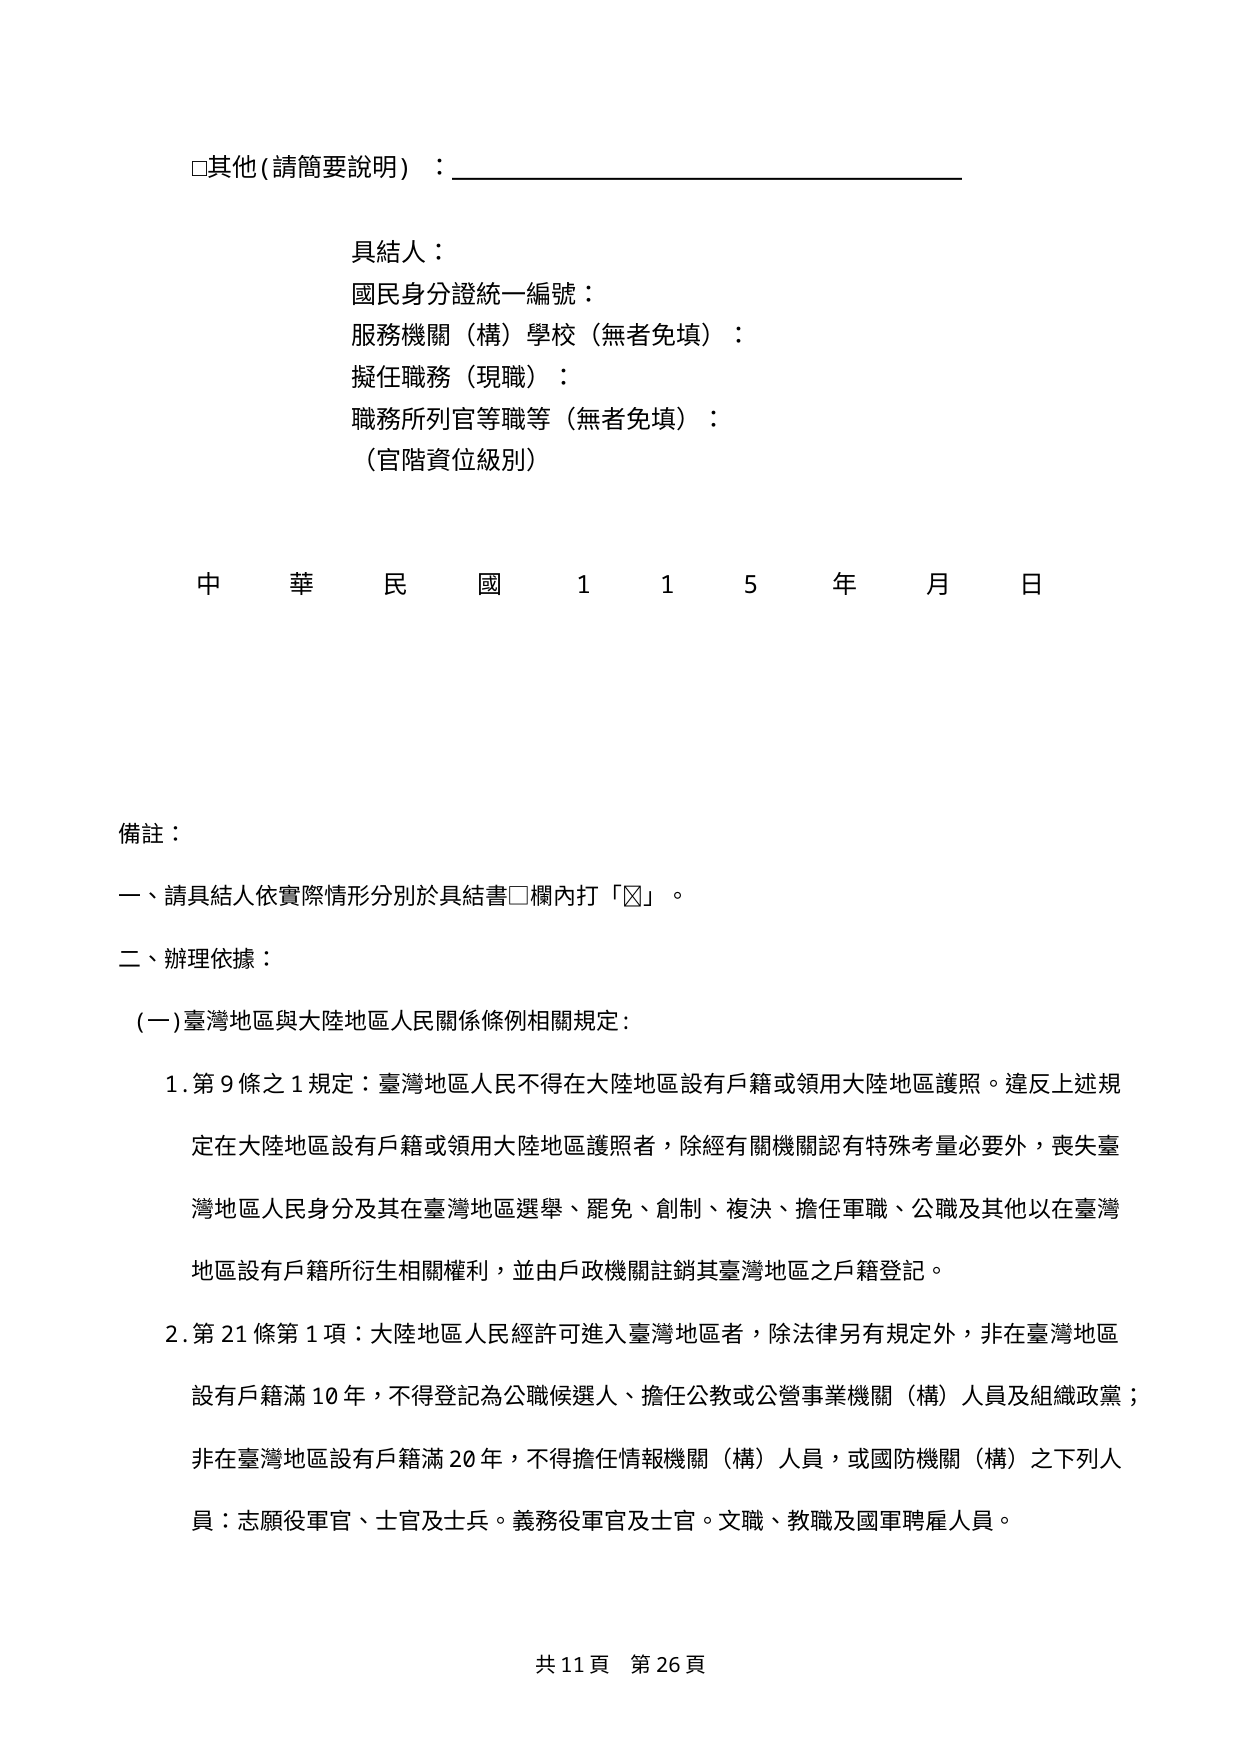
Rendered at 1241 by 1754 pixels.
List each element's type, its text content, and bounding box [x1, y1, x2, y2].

text 具結人： [118, 228, 1122, 270]
text (一)臺灣地區與大陸地區人民關係條例相關規定: [133, 978, 1122, 1041]
text □其他(請簡要說明) ：__________________________________ [192, 124, 1122, 186]
text 國民身分證統一編號： [118, 270, 1122, 311]
text 一、請具結人依實際情形分別於具結書□欄內打「」。 [118, 853, 1122, 916]
text 備註： [118, 791, 1122, 853]
text 二、辦理依據： [118, 916, 1122, 978]
text 1.第9條之1規定：臺灣地區人民不得在大陸地區設有戶籍或領用大陸地區護照。違反上述規定在大陸地區設有戶籍或領用大陸地區護照者，除經有關機關認有特殊考量必要外，喪失臺灣地區人民身分及其在臺灣地區選舉、罷免、創制、複決、擔任軍職、公職及其他以在臺灣地區設有戶籍所衍生相關權利，並由戶政機關註銷其臺灣地區之戶籍登記。 [164, 1041, 1122, 1291]
text （官階資位級別） [118, 436, 1122, 478]
text 職務所列官等職等（無者免填）： [118, 395, 1122, 436]
text 中華民國115年月日 [118, 541, 1122, 603]
text 擬任職務（現職）： [118, 353, 1122, 395]
text 2.第21條第1項：大陸地區人民經許可進入臺灣地區者，除法律另有規定外，非在臺灣地區設有戶籍滿10年，不得登記為公職候選人、擔任公教或公營事業機關（構）人員及組織政黨；非在臺灣地區設有戶籍滿20年，不得擔任情報機關（構）人員，或國防機關（構）之下列人員：志願役軍官、士官及士兵。義務役軍官及士官。文職、教職及國軍聘雇人員。 [164, 1291, 1122, 1541]
text 服務機關（構）學校（無者免填）： [118, 311, 1122, 353]
